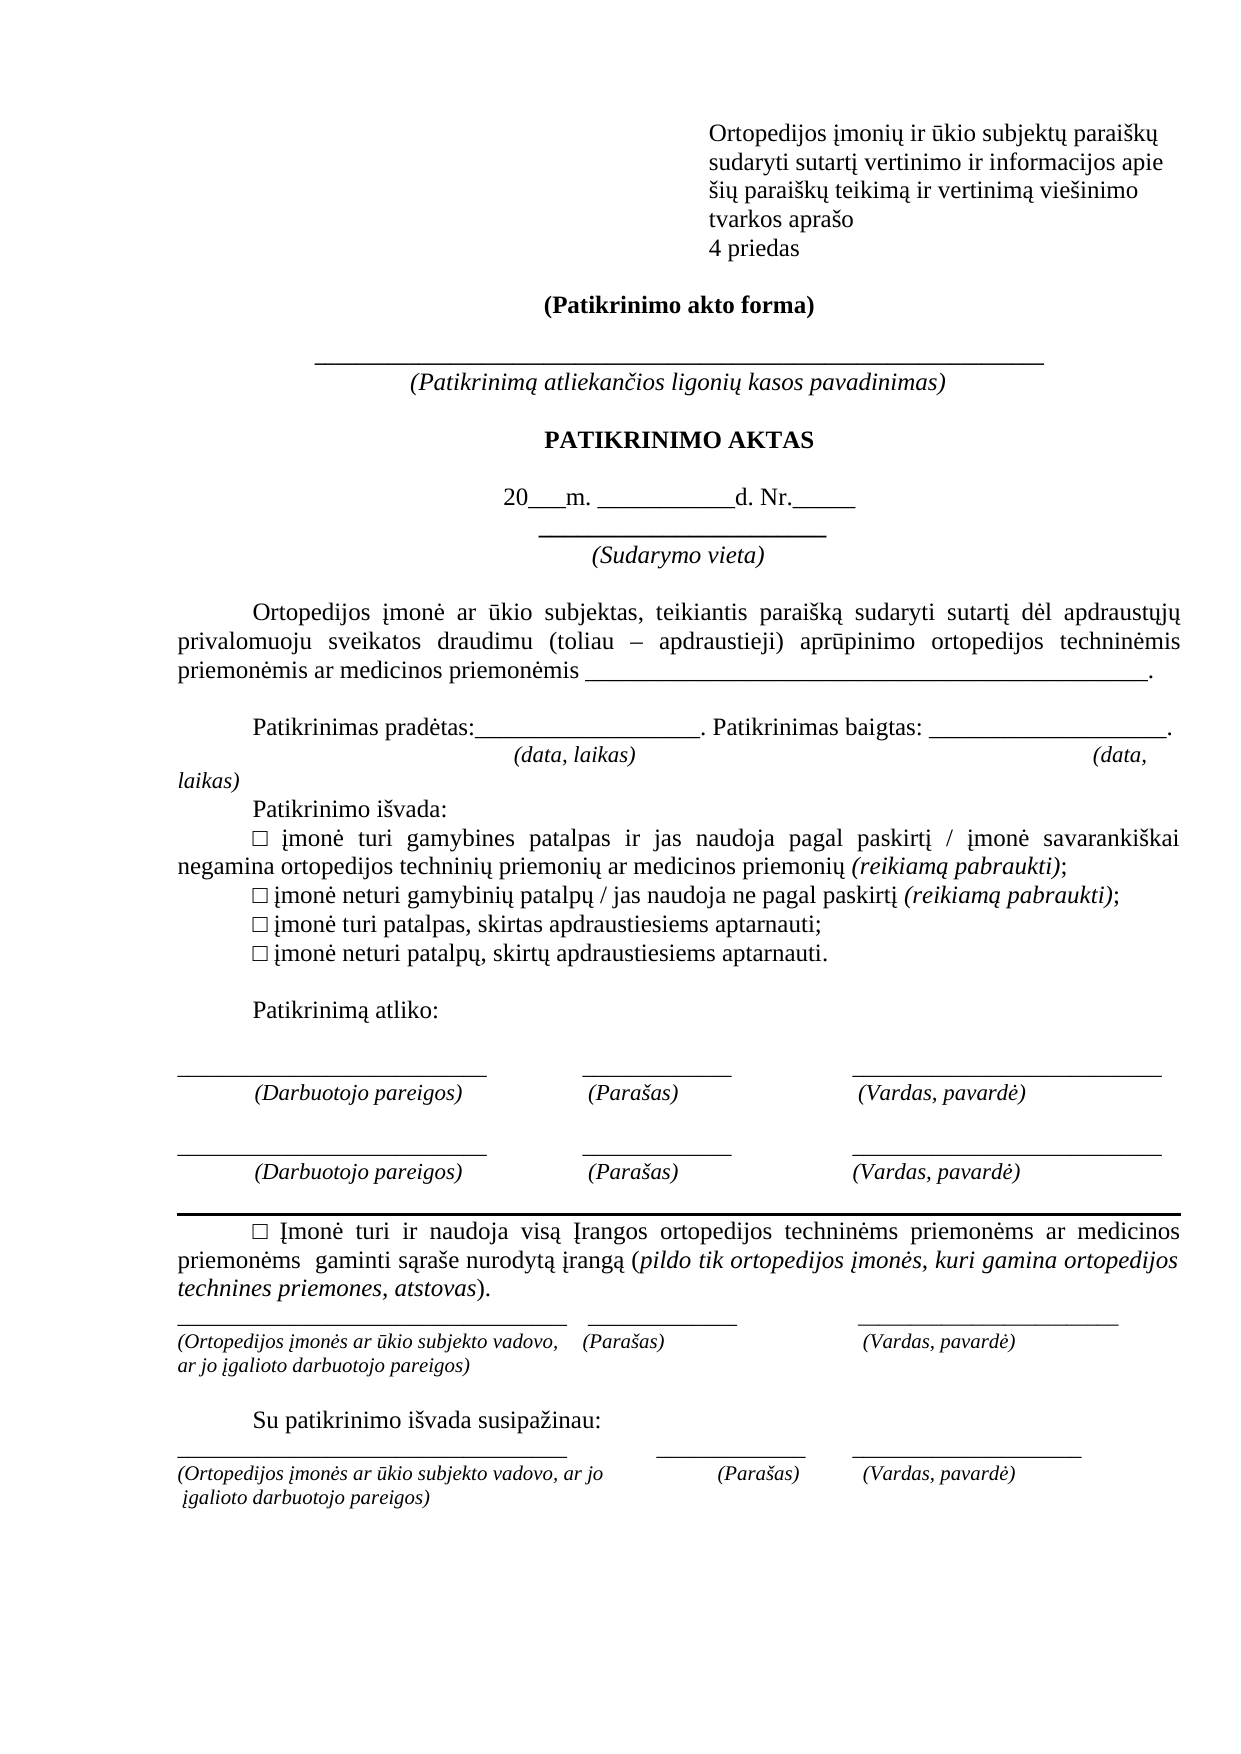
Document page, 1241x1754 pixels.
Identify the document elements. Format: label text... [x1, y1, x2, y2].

text □ įmonė turi patalpas, skirtas apdraustiesiems aptarnauti; [177, 909, 1181, 938]
text (Darbuotojo pareigos) (Parašas) (Vardas, pavardė) [177, 1158, 1181, 1184]
text 20___m. ___________d. Nr._____ [177, 482, 1181, 511]
text (Ortopedijos įmonės ar ūkio subjekto vadovo, ar jo (Parašas) (Vardas, pavardė) [177, 1461, 1181, 1485]
text ___________________________ _____________ ___________________________ [177, 1132, 1181, 1158]
text Patikrinimo išvada: [177, 794, 1181, 823]
text (Patikrinimo akto forma) [177, 291, 1181, 319]
text (Patikrinimą atliekančios ligonių kasos pavadinimas) [177, 367, 1181, 396]
text tvarkos aprašo [709, 204, 1181, 233]
text ______________________________________________________________________ [177, 343, 1181, 367]
text (data, laikas) (data, laikas) [177, 741, 1181, 794]
text 4 priedas [709, 233, 1181, 262]
text ar jo įgalioto darbuotojo pareigos) [177, 1353, 1181, 1377]
text sudaryti sutartį vertinimo ir informacijos apie [709, 147, 1181, 176]
text □ įmonė neturi gamybinių patalpų / jas naudoja ne pagal paskirtį (reikiamą pabraukti); [177, 880, 1181, 909]
text (Ortopedijos įmonės ar ūkio subjekto vadovo, (Parašas) (Vardas, pavardė) [177, 1329, 1181, 1353]
text įgalioto darbuotojo pareigos) [177, 1485, 1181, 1509]
text (Sudarymo vieta) [177, 540, 1181, 569]
text __________________________________ _____________ ____________________ [177, 1434, 1181, 1461]
text (Darbuotojo pareigos) (Parašas) (Vardas, pavardė) [177, 1079, 1181, 1105]
text PATIKRINIMO AKTAS [177, 425, 1181, 454]
text □ Įmonė turi ir naudoja visą Įrangos ortopedijos techninėms priemonėms ar medicinos priemonėms gaminti sąraše nurodytą įrangą (pildo tik ortopedijos įmonės, kuri gamina ortopedijos technines priemones, atstovas). [177, 1216, 1181, 1302]
text ___________________________ _____________ ___________________________ [177, 1053, 1181, 1079]
text Ortopedijos įmonė ar ūkio subjektas, teikiantis paraišką sudaryti sutartį dėl apdraustųjų privalomuoju sveikatos draudimu (toliau – apdraustieji) aprūpinimo ortopedijos techninėmis priemonėmis ar medicinos priemonėmis _____________________________________________. [177, 597, 1181, 684]
text Su patikrinimo išvada susipažinau: [177, 1406, 1181, 1434]
text Ortopedijos įmonių ir ūkio subjektų paraiškų [709, 118, 1181, 147]
text Patikrinimą atliko: [177, 995, 1181, 1024]
text šių paraiškų teikimą ir vertinimą viešinimo [709, 176, 1181, 204]
text Patikrinimas pradėtas:__________________. Patikrinimas baigtas: ___________________. [177, 712, 1181, 741]
text _______________________ [177, 511, 1181, 540]
text __________________________________ _____________ _________________________ [177, 1302, 1181, 1329]
text □ įmonė neturi patalpų, skirtų apdraustiesiems aptarnauti. [177, 938, 1181, 966]
text □ įmonė turi gamybines patalpas ir jas naudoja pagal paskirtį / įmonė savarankiškai negamina ortopedijos techninių priemonių ar medicinos priemonių (reikiamą pabraukti); [177, 823, 1181, 880]
